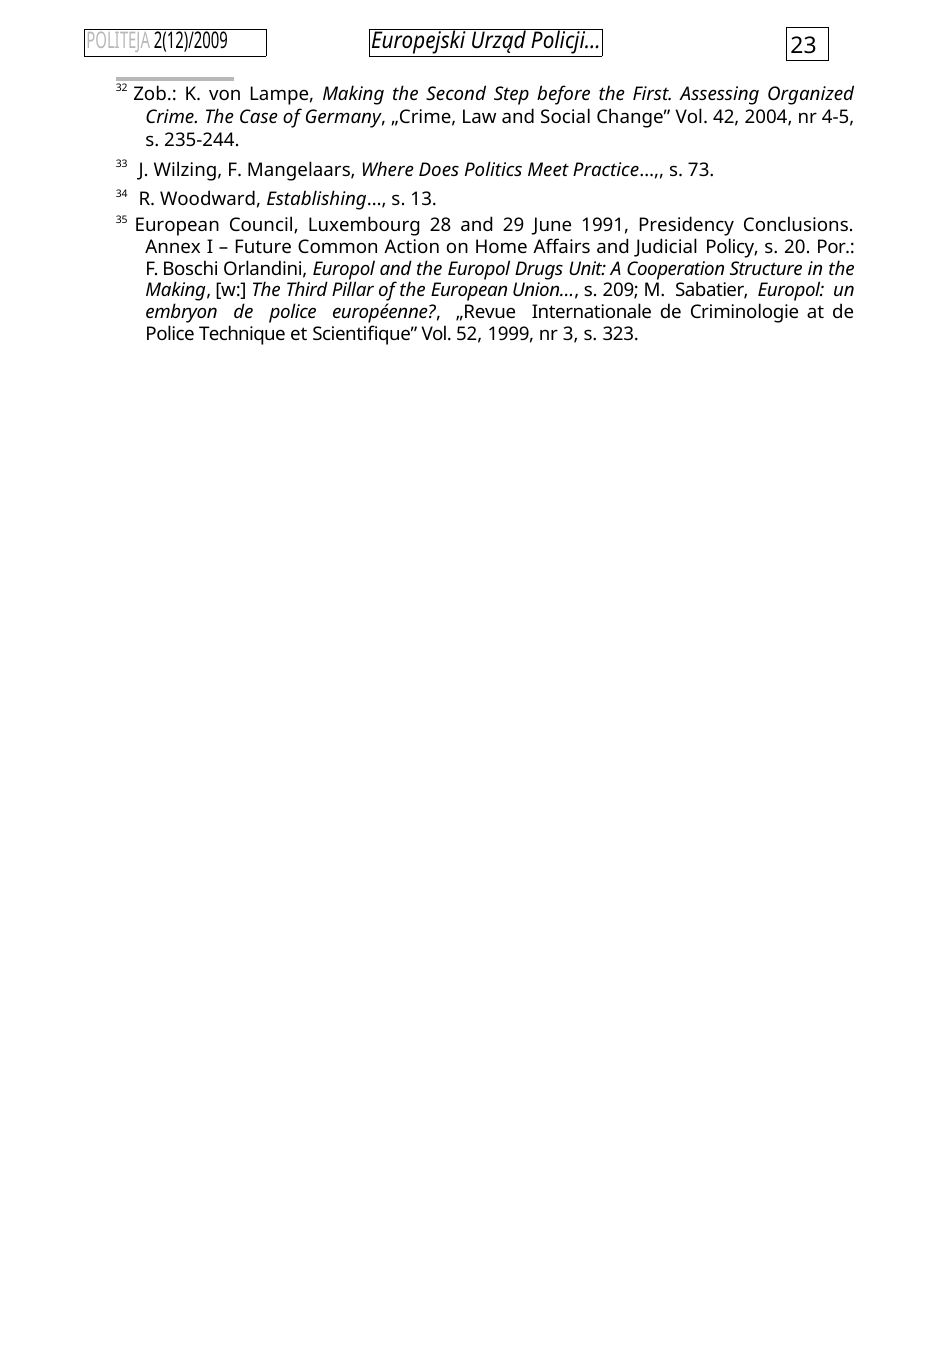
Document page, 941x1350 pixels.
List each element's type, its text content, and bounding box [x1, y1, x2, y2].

text 34 R. Woodward, Establishing…, s. 13. [116, 185, 866, 211]
text 32 Zob.: K. von Lampe, Making the Second Step before the First. Assessing Organized Crime. The Case of Germany, „Crime, Law and Social Change” Vol. 42, 2004, nr 4-5, s. 235-244. [116, 74, 854, 152]
text 33 J. Wilzing, F. Mangelaars, Where Does Politics Meet Practice…,, s. 73. [116, 156, 866, 182]
text 35 European Council, Luxembourg 28 and 29 June 1991, Presidency Conclusions. Annex I – Future Common Action on Home Affairs and Judicial Policy, s. 20. Por.: F. Boschi Orlandini, Europol and the Europol Drugs Unit: A Cooperation Structure in the Making, [w:] The Third Pillar of the European Union…, s. 209; M. Sabatier, Europol: un embryon de police européenne?, „Revue Internationale de Criminologie at de Police Technique et Scientifique” Vol. 52, 1999, nr 3, s. 323. [116, 214, 855, 344]
